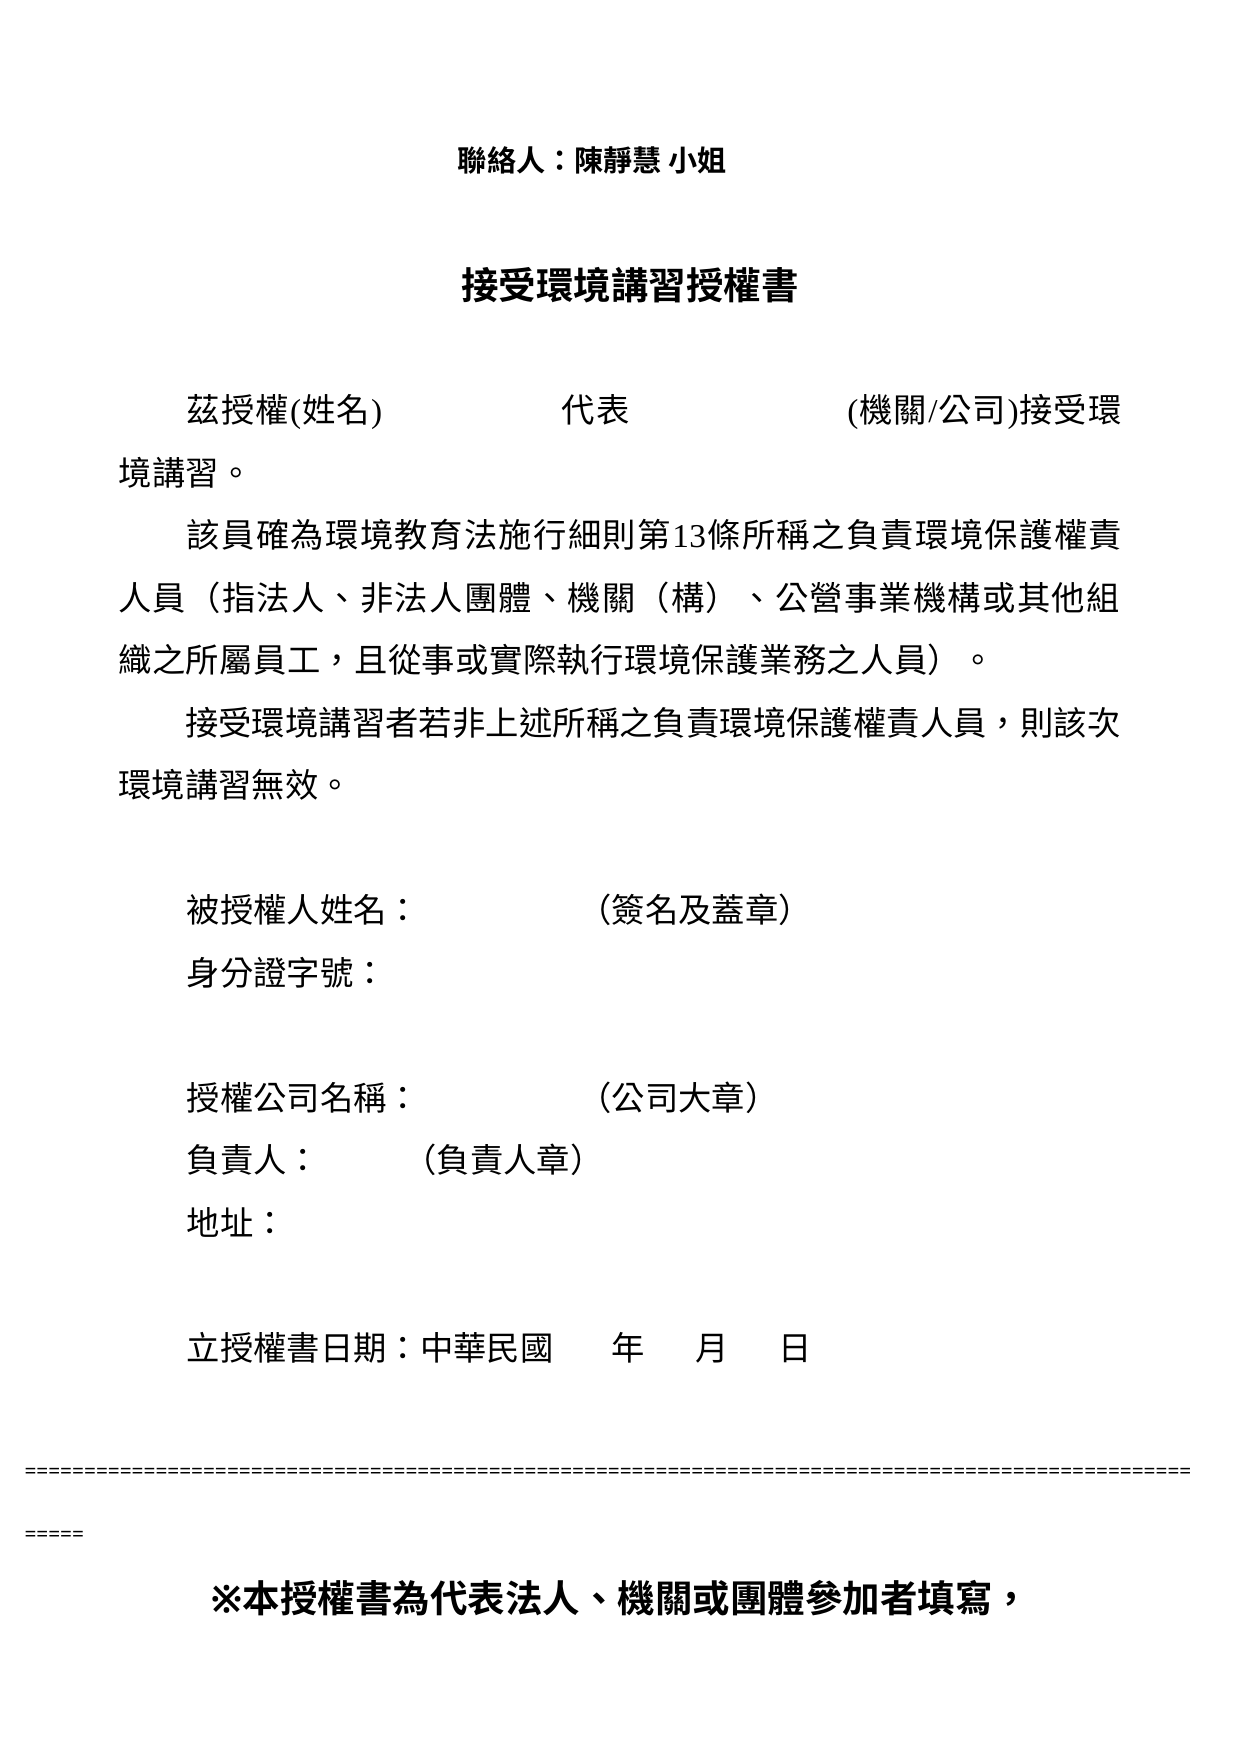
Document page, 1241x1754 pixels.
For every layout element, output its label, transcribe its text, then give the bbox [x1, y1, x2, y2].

text 負責人： （負責人章） [118, 1127, 1141, 1189]
text 茲授權(姓名) 代表 (機關/公司)接受環境講習。 [118, 377, 1122, 502]
text 立授權書日期：中華民國 年 月 日 [118, 1314, 1141, 1377]
text 接受環境講習者若非上述所稱之負責環境保護權責人員，則該次環境講習無效。 [118, 689, 1122, 814]
text 地址： [118, 1189, 1141, 1252]
text 聯絡人：陳靜慧 小姐 [339, 127, 1122, 189]
text 被授權人姓名： （簽名及蓋章） [118, 877, 1141, 939]
text 接受環境講習授權書 [118, 252, 1141, 314]
text ======================================================================================================= [24, 1439, 1194, 1564]
text 授權公司名稱： （公司大章） [118, 1064, 1141, 1127]
text 身分證字號： [118, 939, 1141, 1002]
text ※本授權書為代表法人、機關或團體參加者填寫， [118, 1564, 1122, 1627]
text 該員確為環境教育法施行細則第13條所稱之負責環境保護權責人員（指法人、非法人團體、機關（構）、公營事業機構或其他組織之所屬員工，且從事或實際執行環境保護業務之人員）。 [118, 502, 1122, 689]
